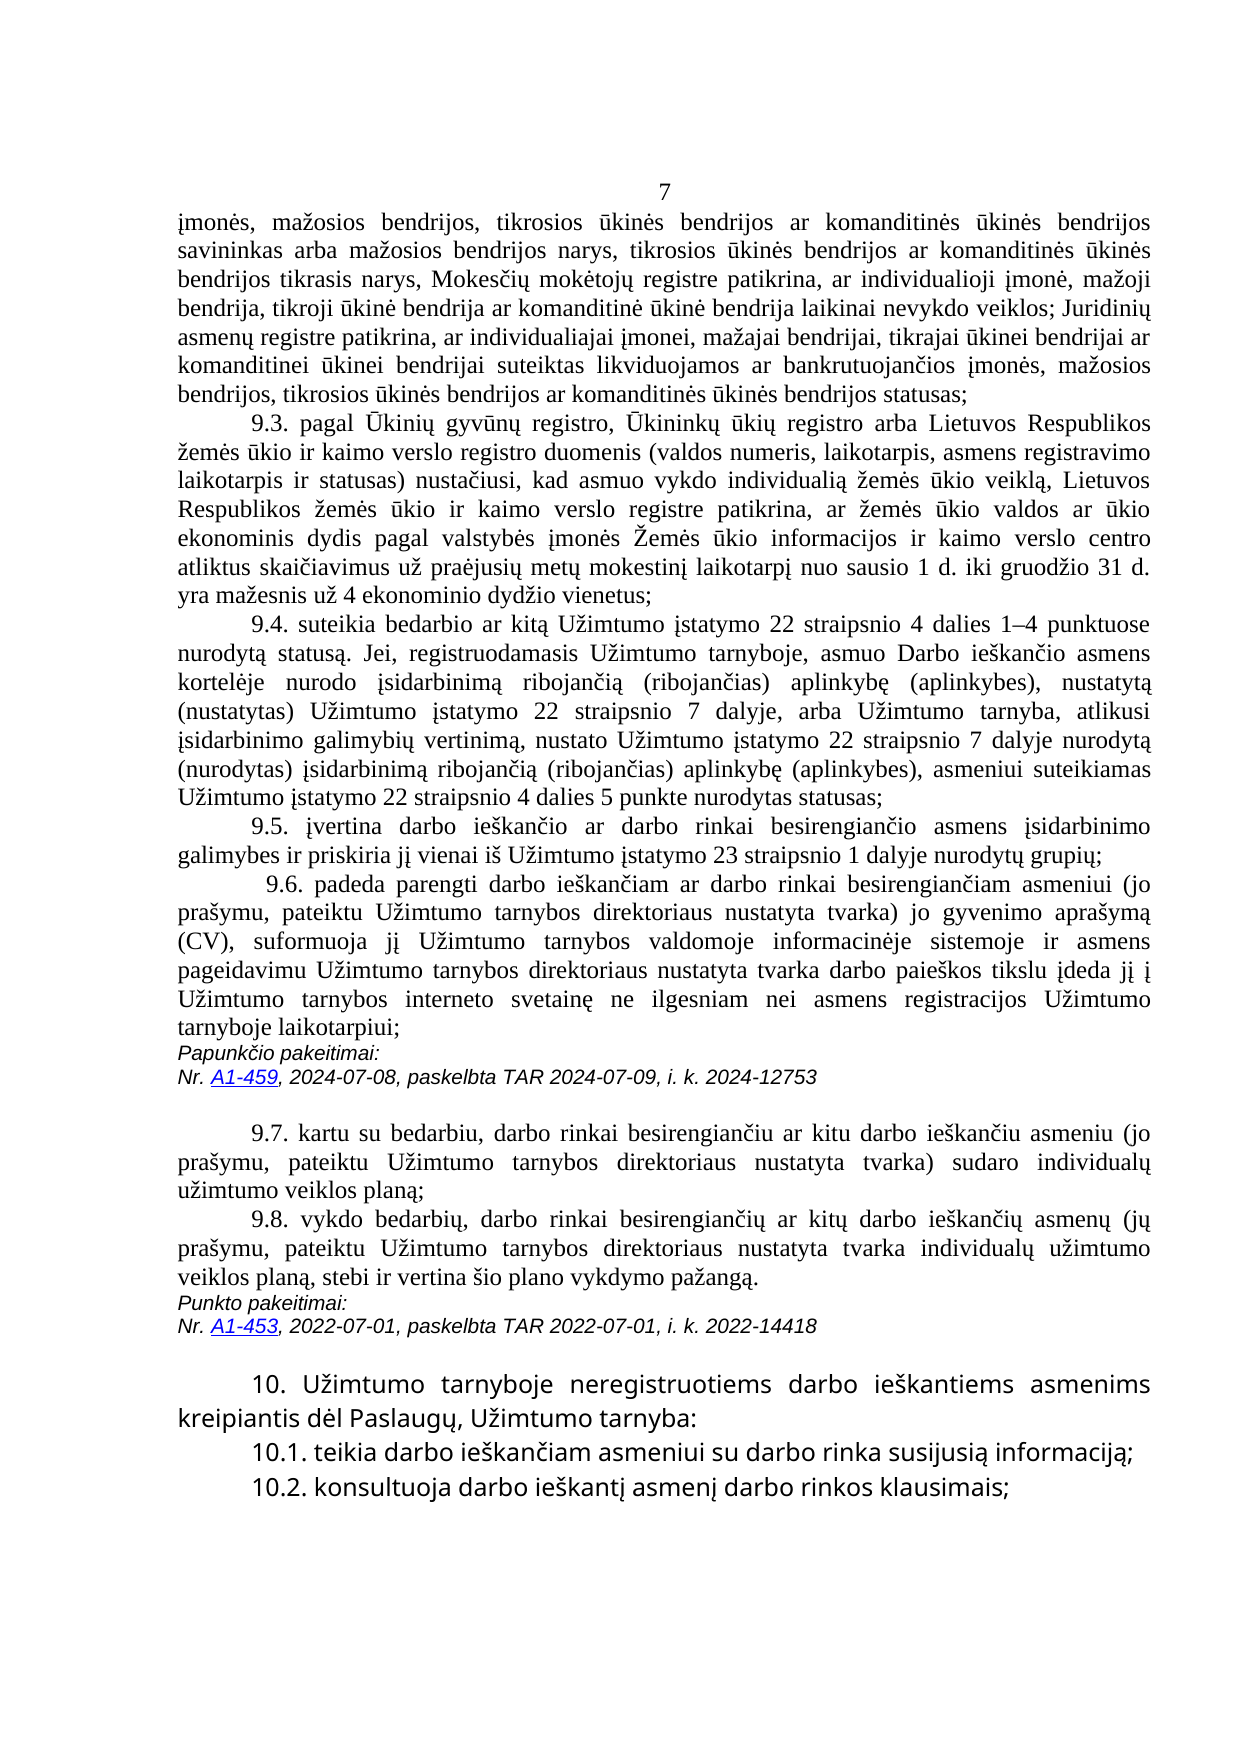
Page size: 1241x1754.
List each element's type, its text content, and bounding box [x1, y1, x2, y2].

text įmonės, mažosios bendrijos, tikrosios ūkinės bendrijos ar komanditinės ūkinės bendrijos savininkas arba mažosios bendrijos narys, tikrosios ūkinės bendrijos ar komanditinės ūkinės bendrijos tikrasis narys, Mokesčių mokėtojų registre patikrina, ar individualioji įmonė, mažoji bendrija, tikroji ūkinė bendrija ar komanditinė ūkinė bendrija laikinai nevykdo veiklos; Juridinių asmenų registre patikrina, ar individualiajai įmonei, mažajai bendrijai, tikrajai ūkinei bendrijai ar komanditinei ūkinei bendrijai suteiktas likviduojamos ar bankrutuojančios įmonės, mažosios bendrijos, tikrosios ūkinės bendrijos ar komanditinės ūkinės bendrijos statusas; [177, 207, 1152, 408]
text 9.3. pagal Ūkinių gyvūnų registro, Ūkininkų ūkių registro arba Lietuvos Respublikos žemės ūkio ir kaimo verslo registro duomenis (valdos numeris, laikotarpis, asmens registravimo laikotarpis ir statusas) nustačiusi, kad asmuo vykdo individualią žemės ūkio veiklą, Lietuvos Respublikos žemės ūkio ir kaimo verslo registre patikrina, ar žemės ūkio valdos ar ūkio ekonominis dydis pagal valstybės įmonės Žemės ūkio informacijos ir kaimo verslo centro atliktus skaičiavimus už praėjusių metų mokestinį laikotarpį nuo sausio 1 d. iki gruodžio 31 d. yra mažesnis už 4 ekonominio dydžio vienetus; [177, 408, 1152, 609]
text Nr. A1-459, 2024-07-08, paskelbta TAR 2024-07-09, i. k. 2024-12753 [177, 1065, 1152, 1089]
text 9.4. suteikia bedarbio ar kitą Užimtumo įstatymo 22 straipsnio 4 dalies 1–4 punktuose nurodytą statusą. Jei, registruodamasis Užimtumo tarnyboje, asmuo Darbo ieškančio asmens kortelėje nurodo įsidarbinimą ribojančią (ribojančias) aplinkybę (aplinkybes), nustatytą (nustatytas) Užimtumo įstatymo 22 straipsnio 7 dalyje, arba Užimtumo tarnyba, atlikusi įsidarbinimo galimybių vertinimą, nustato Užimtumo įstatymo 22 straipsnio 7 dalyje nurodytą (nurodytas) įsidarbinimą ribojančią (ribojančias) aplinkybę (aplinkybes), asmeniui suteikiamas Užimtumo įstatymo 22 straipsnio 4 dalies 5 punkte nurodytas statusas; [177, 609, 1152, 811]
text Punkto pakeitimai: [177, 1290, 1152, 1314]
text 10.1. teikia darbo ieškančiam asmeniui su darbo rinka susijusią informaciją; [177, 1435, 1152, 1469]
text 9.7. kartu su bedarbiu, darbo rinkai besirengiančiu ar kitu darbo ieškančiu asmeniu (jo prašymu, pateiktu Užimtumo tarnybos direktoriaus nustatyta tvarka) sudaro individualų užimtumo veiklos planą; [177, 1118, 1152, 1204]
text Papunkčio pakeitimai: [177, 1041, 1152, 1065]
text Nr. A1-453, 2022-07-01, paskelbta TAR 2022-07-01, i. k. 2022-14418 [177, 1314, 1152, 1338]
text 9.6. padeda parengti darbo ieškančiam ar darbo rinkai besirengiančiam asmeniui (jo prašymu, pateiktu Užimtumo tarnybos direktoriaus nustatyta tvarka) jo gyvenimo aprašymą (CV), suformuoja jį Užimtumo tarnybos valdomoje informacinėje sistemoje ir asmens pageidavimu Užimtumo tarnybos direktoriaus nustatyta tvarka darbo paieškos tikslu įdeda jį į Užimtumo tarnybos interneto svetainę ne ilgesniam nei asmens registracijos Užimtumo tarnyboje laikotarpiui; [177, 869, 1152, 1041]
text 10. Užimtumo tarnyboje neregistruotiems darbo ieškantiems asmenims kreipiantis dėl Paslaugų, Užimtumo tarnyba: [177, 1367, 1152, 1435]
text 9.5. įvertina darbo ieškančio ar darbo rinkai besirengiančio asmens įsidarbinimo galimybes ir priskiria jį vienai iš Užimtumo įstatymo 23 straipsnio 1 dalyje nurodytų grupių; [177, 811, 1152, 869]
text 9.8. vykdo bedarbių, darbo rinkai besirengiančių ar kitų darbo ieškančių asmenų (jų prašymu, pateiktu Užimtumo tarnybos direktoriaus nustatyta tvarka individualų užimtumo veiklos planą, stebi ir vertina šio plano vykdymo pažangą. [177, 1204, 1152, 1290]
text 10.2. konsultuoja darbo ieškantį asmenį darbo rinkos klausimais; [177, 1469, 1152, 1503]
